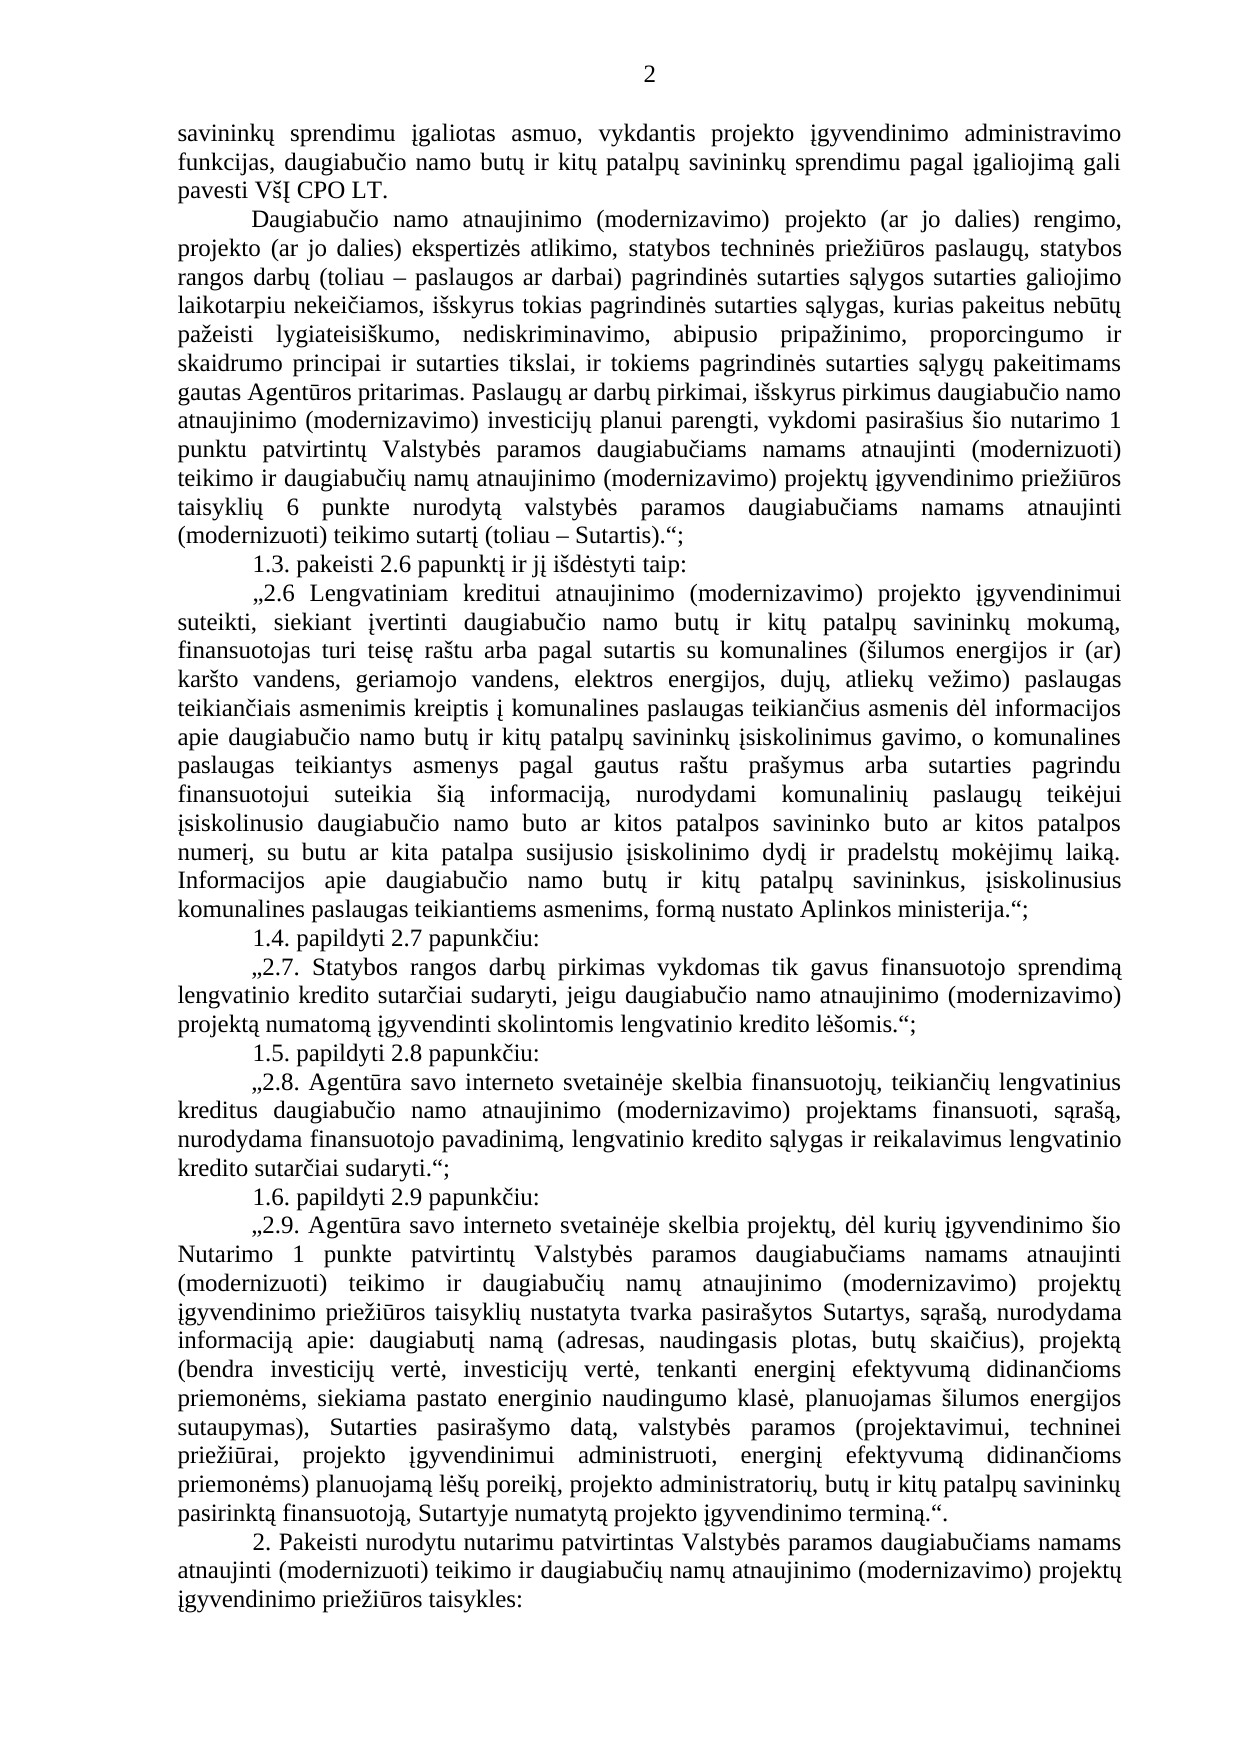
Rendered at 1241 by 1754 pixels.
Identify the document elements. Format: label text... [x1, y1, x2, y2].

text „2.8. Agentūra savo interneto svetainėje skelbia finansuotojų, teikiančių lengvatinius kreditus daugiabučio namo atnaujinimo (modernizavimo) projektams finansuoti, sąrašą, nurodydama finansuotojo pavadinimą, lengvatinio kredito sąlygas ir reikalavimus lengvatinio kredito sutarčiai sudaryti.“; [177, 1067, 1122, 1182]
text 2. Pakeisti nurodytu nutarimu patvirtintas Valstybės paramos daugiabučiams namams atnaujinti (modernizuoti) teikimo ir daugiabučių namų atnaujinimo (modernizavimo) projektų įgyvendinimo priežiūros taisykles: [177, 1527, 1122, 1613]
text „2.6 Lengvatiniam kreditui atnaujinimo (modernizavimo) projekto įgyvendinimui suteikti, siekiant įvertinti daugiabučio namo butų ir kitų patalpų savininkų mokumą, finansuotojas turi teisę raštu arba pagal sutartis su komunalines (šilumos energijos ir (ar) karšto vandens, geriamojo vandens, elektros energijos, dujų, atliekų vežimo) paslaugas teikiančiais asmenimis kreiptis į komunalines paslaugas teikiančius asmenis dėl informacijos apie daugiabučio namo butų ir kitų patalpų savininkų įsiskolinimus gavimo, o komunalines paslaugas teikiantys asmenys pagal gautus raštu prašymus arba sutarties pagrindu finansuotojui suteikia šią informaciją, nurodydami komunalinių paslaugų teikėjui įsiskolinusio daugiabučio namo buto ar kitos patalpos savininko buto ar kitos patalpos numerį, su butu ar kita patalpa susijusio įsiskolinimo dydį ir pradelstų mokėjimų laiką. Informacijos apie daugiabučio namo butų ir kitų patalpų savininkus, įsiskolinusius komunalines paslaugas teikiantiems asmenims, formą nustato Aplinkos ministerija.“; [177, 578, 1122, 923]
text 1.5. papildyti 2.8 papunkčiu: [177, 1038, 1122, 1067]
text 1.4. papildyti 2.7 papunkčiu: [177, 923, 1122, 952]
text 1.3. pakeisti 2.6 papunktį ir jį išdėstyti taip: [177, 549, 1122, 578]
text „2.7. Statybos rangos darbų pirkimas vykdomas tik gavus finansuotojo sprendimą lengvatinio kredito sutarčiai sudaryti, jeigu daugiabučio namo atnaujinimo (modernizavimo) projektą numatomą įgyvendinti skolintomis lengvatinio kredito lėšomis.“; [177, 952, 1122, 1038]
text „2.9. Agentūra savo interneto svetainėje skelbia projektų, dėl kurių įgyvendinimo šio Nutarimo 1 punkte patvirtintų Valstybės paramos daugiabučiams namams atnaujinti (modernizuoti) teikimo ir daugiabučių namų atnaujinimo (modernizavimo) projektų įgyvendinimo priežiūros taisyklių nustatyta tvarka pasirašytos Sutartys, sąrašą, nurodydama informaciją apie: daugiabutį namą (adresas, naudingasis plotas, butų skaičius), projektą (bendra investicijų vertė, investicijų vertė, tenkanti energinį efektyvumą didinančioms priemonėms, siekiama pastato energinio naudingumo klasė, planuojamas šilumos energijos sutaupymas), Sutarties pasirašymo datą, valstybės paramos (projektavimui, techninei priežiūrai, projekto įgyvendinimui administruoti, energinį efektyvumą didinančioms priemonėms) planuojamą lėšų poreikį, projekto administratorių, butų ir kitų patalpų savininkų pasirinktą finansuotoją, Sutartyje numatytą projekto įgyvendinimo terminą.“. [177, 1211, 1122, 1527]
text 1.6. papildyti 2.9 papunkčiu: [177, 1182, 1122, 1211]
text savininkų sprendimu įgaliotas asmuo, vykdantis projekto įgyvendinimo administravimo funkcijas, daugiabučio namo butų ir kitų patalpų savininkų sprendimu pagal įgaliojimą gali pavesti VšĮ CPO LT. [177, 118, 1122, 204]
text Daugiabučio namo atnaujinimo (modernizavimo) projekto (ar jo dalies) rengimo, projekto (ar jo dalies) ekspertizės atlikimo, statybos techninės priežiūros paslaugų, statybos rangos darbų (toliau – paslaugos ar darbai) pagrindinės sutarties sąlygos sutarties galiojimo laikotarpiu nekeičiamos, išskyrus tokias pagrindinės sutarties sąlygas, kurias pakeitus nebūtų pažeisti lygiateisiškumo, nediskriminavimo, abipusio pripažinimo, proporcingumo ir skaidrumo principai ir sutarties tikslai, ir tokiems pagrindinės sutarties sąlygų pakeitimams gautas Agentūros pritarimas. Paslaugų ar darbų pirkimai, išskyrus pirkimus daugiabučio namo atnaujinimo (modernizavimo) investicijų planui parengti, vykdomi pasirašius šio nutarimo 1 punktu patvirtintų Valstybės paramos daugiabučiams namams atnaujinti (modernizuoti) teikimo ir daugiabučių namų atnaujinimo (modernizavimo) projektų įgyvendinimo priežiūros taisyklių 6 punkte nurodytą valstybės paramos daugiabučiams namams atnaujinti (modernizuoti) teikimo sutartį (toliau – Sutartis).“; [177, 204, 1122, 549]
